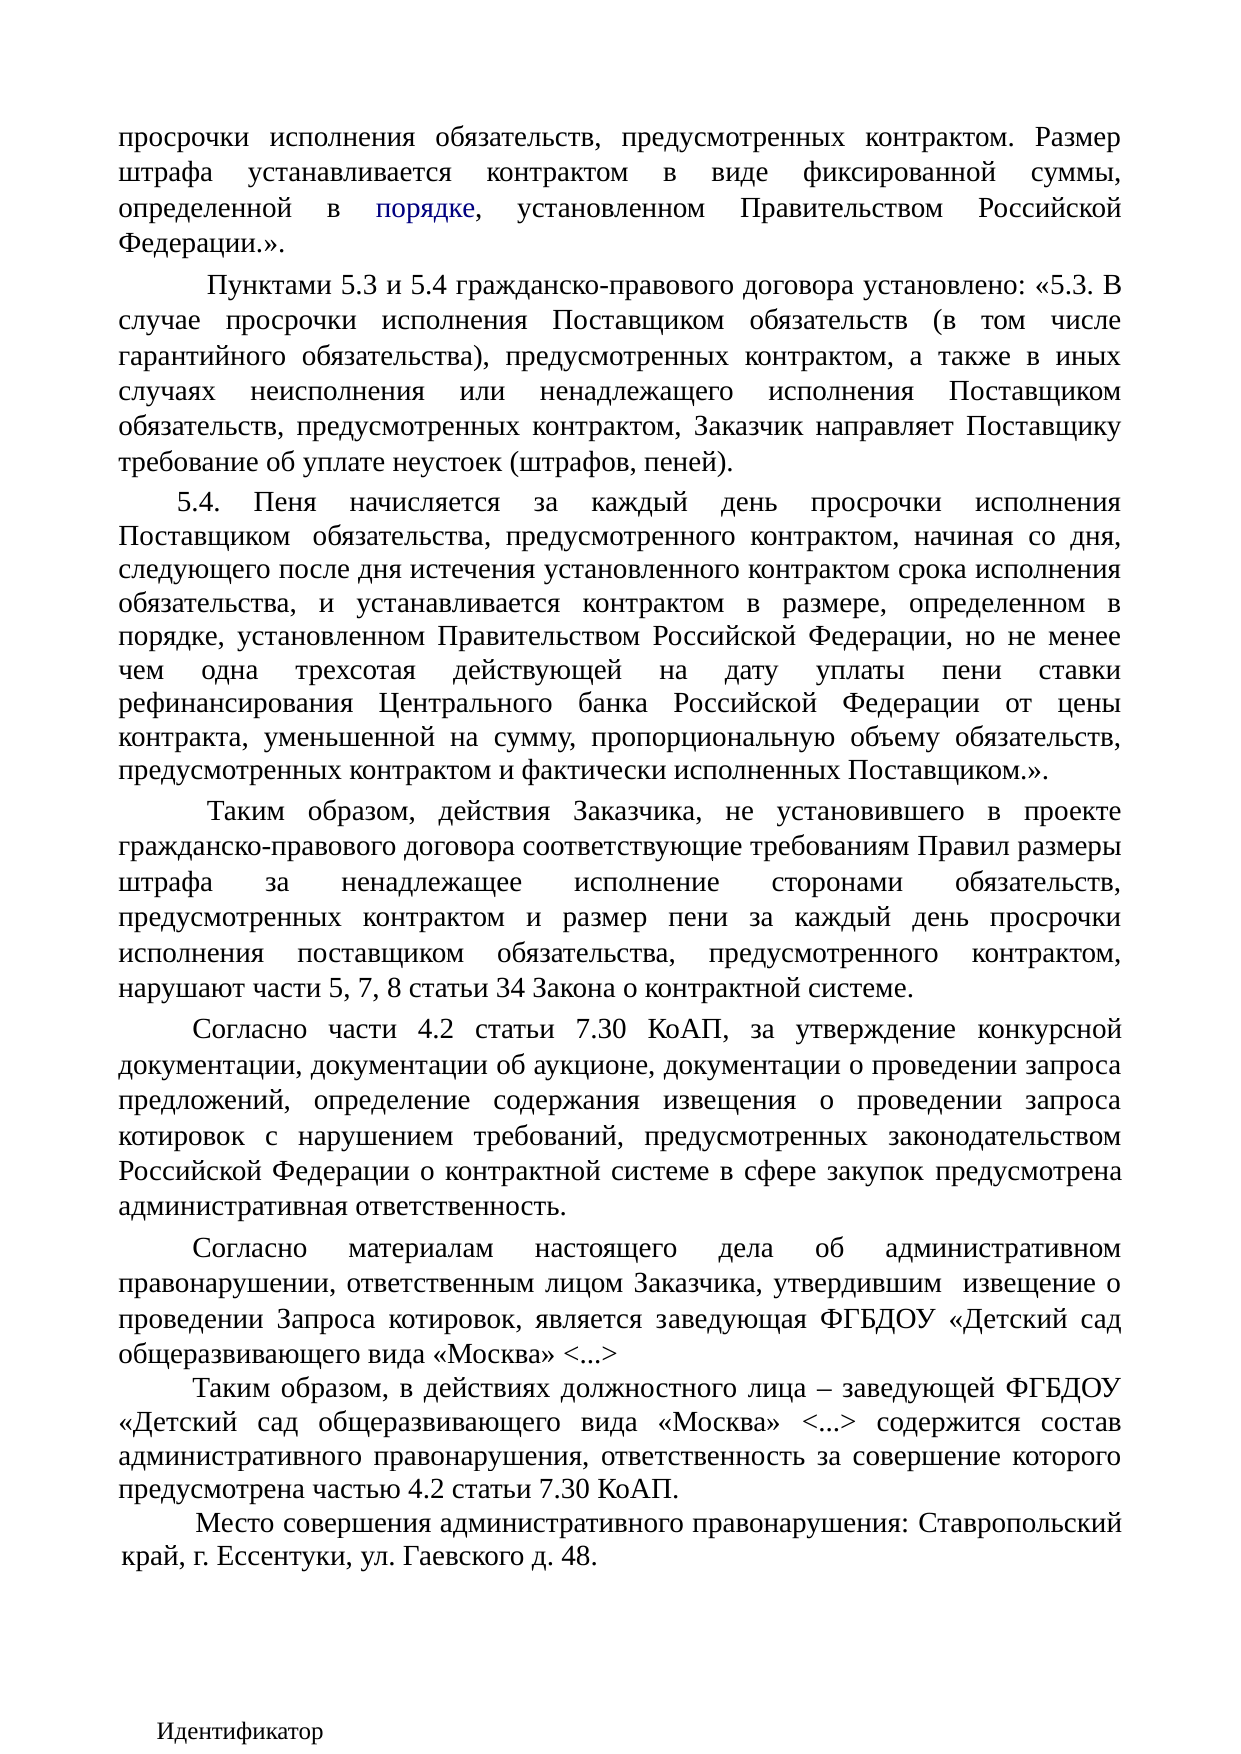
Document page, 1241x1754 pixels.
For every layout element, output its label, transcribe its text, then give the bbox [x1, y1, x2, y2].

text Таким образом, в действиях должностного лица – заведующей ФГБДОУ «Детский сад общеразвивающего вида «Москва» <...> содержится состав административного правонарушения, ответственность за совершение которого предусмотрена частью 4.2 статьи 7.30 КоАП. [118, 1371, 1122, 1505]
text Согласно материалам настоящего дела об административном правонарушении, ответственным лицом Заказчика, утвердившим извещение о проведении Запроса котировок, является заведующая ФГБДОУ «Детский сад общеразвивающего вида «Москва» <...> [118, 1229, 1122, 1371]
text Место совершения административного правонарушения: Ставропольский край, г. Ессентуки, ул. Гаевского д. 48. [121, 1505, 1122, 1572]
text 5.4. Пеня начисляется за каждый день просрочки исполнения Поставщиком обязательства, предусмотренного контрактом, начиная со дня, следующего после дня истечения установленного контрактом срока исполнения обязательства, и устанавливается контрактом в размере, определенном в порядке, установленном Правительством Российской Федерации, но не менее чем одна трехсотая действующей на дату уплаты пени ставки рефинансирования Центрального банка Российской Федерации от цены контракта, уменьшенной на сумму, пропорциональную объему обязательств, предусмотренных контрактом и фактически исполненных Поставщиком.». [118, 484, 1122, 786]
text Таким образом, действия Заказчика, не установившего в проекте гражданско-правового договора соответствующие требованиям Правил размеры штрафа за ненадлежащее исполнение сторонами обязательств, предусмотренных контрактом и размер пени за каждый день просрочки исполнения поставщиком обязательства, предусмотренного контрактом, нарушают части 5, 7, 8 статьи 34 Закона о контрактной системе. [118, 792, 1122, 1004]
text просрочки исполнения обязательств, предусмотренных контрактом. Размер штрафа устанавливается контрактом в виде фиксированной суммы, определенной в порядке, установленном Правительством Российской Федерации.». [118, 118, 1122, 260]
text Пунктами 5.3 и 5.4 гражданско-правового договора установлено: «5.3. В случае просрочки исполнения Поставщиком обязательств (в том числе гарантийного обязательства), предусмотренных контрактом, а также в иных случаях неисполнения или ненадлежащего исполнения Поставщиком обязательств, предусмотренных контрактом, Заказчик направляет Поставщику требование об уплате неустоек (штрафов, пеней). [118, 266, 1122, 478]
text Согласно части 4.2 статьи 7.30 КоАП, за утверждение конкурсной документации, документации об аукционе, документации о проведении запроса предложений, определение содержания извещения о проведении запроса котировок с нарушением требований, предусмотренных законодательством Российской Федерации о контрактной системе в сфере закупок предусмотрена административная ответственность. [118, 1010, 1122, 1223]
